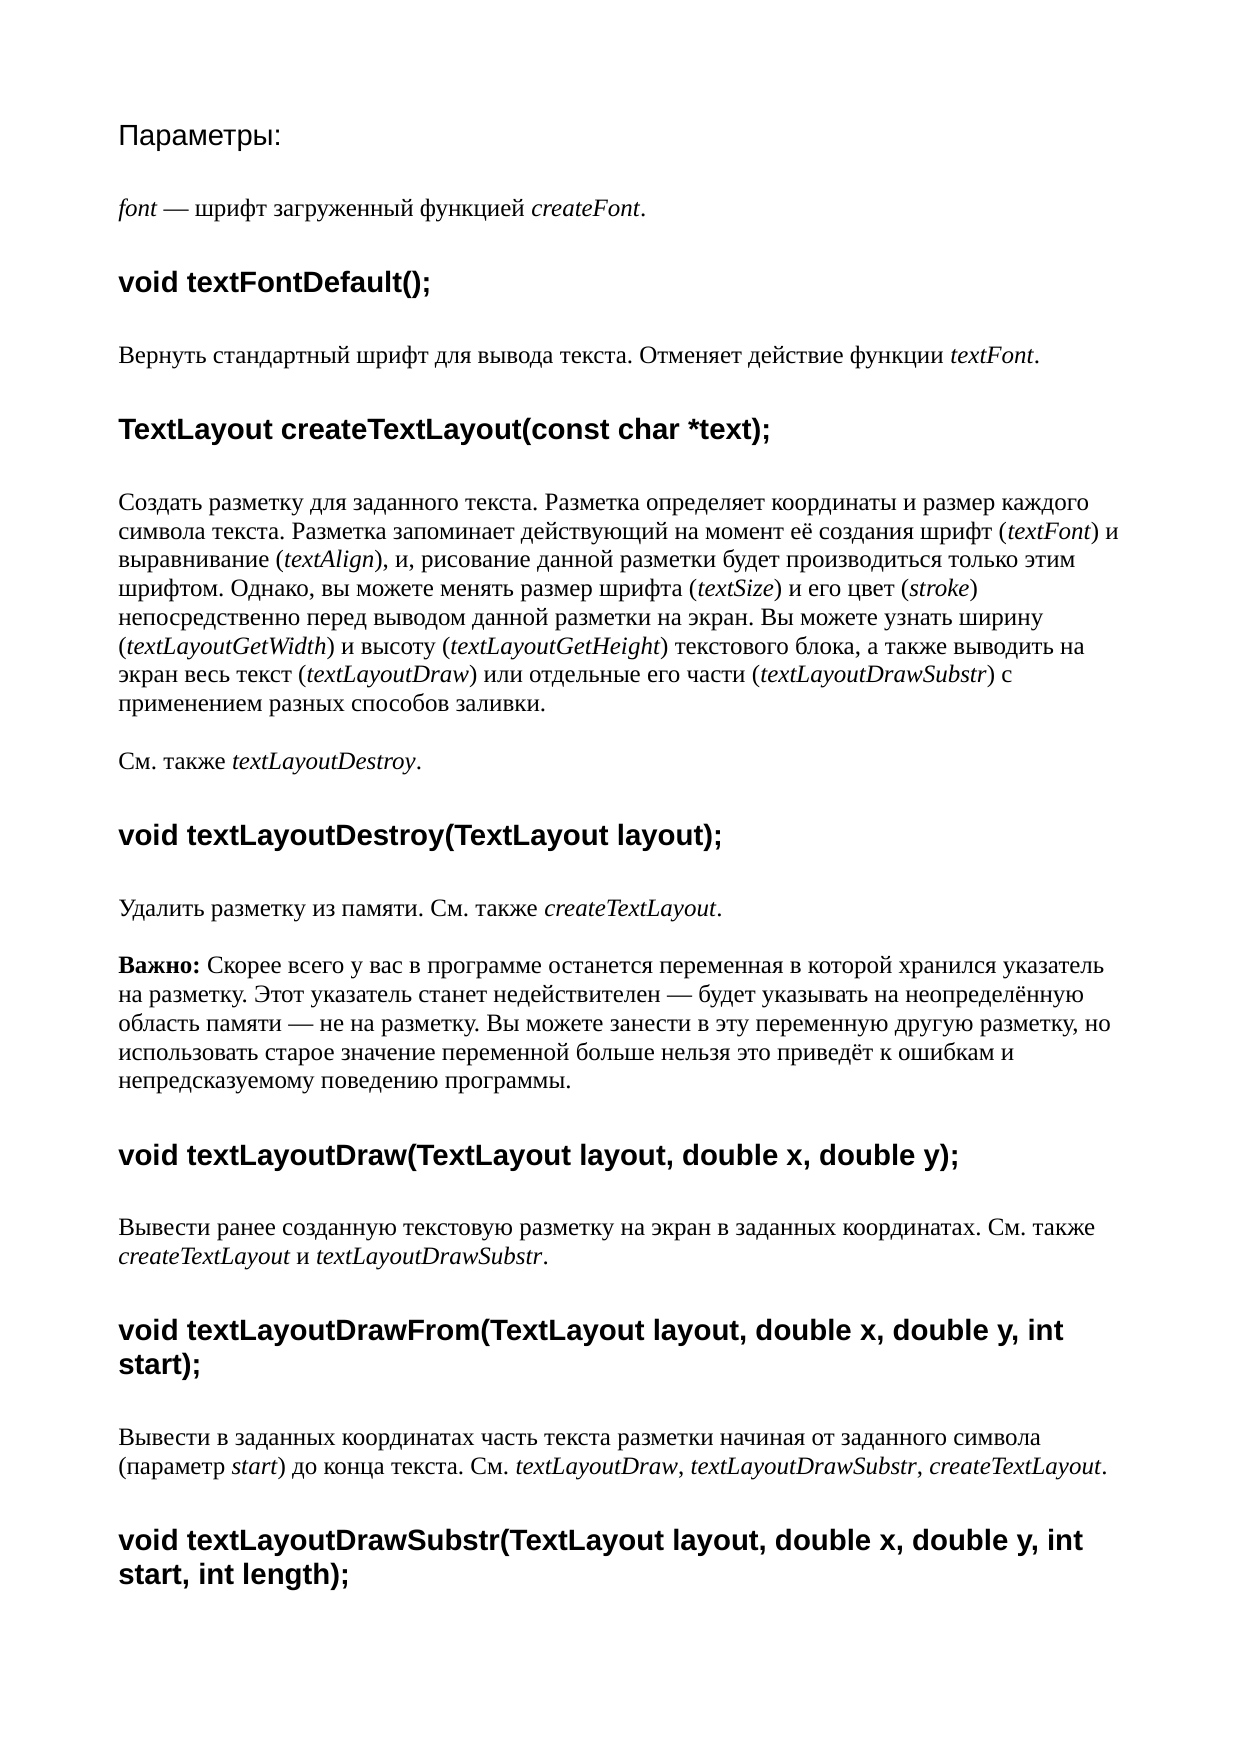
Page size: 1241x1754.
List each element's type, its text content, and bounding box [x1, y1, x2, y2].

text Вывести ранее созданную текстовую разметку на экран в заданных координатах. См. также createTextLayout и textLayoutDrawSubstr. [118, 1212, 1122, 1270]
subtitle void textFontDefault(); [118, 265, 1122, 299]
text Создать разметку для заданного текста. Разметка определяет координаты и размер каждого символа текста. Разметка запоминает действующий на момент её создания шрифт (textFont) и выравнивание (textAlign), и, рисование данной разметки будет производиться только этим шрифтом. Однако, вы можете менять размер шрифта (textSize) и его цвет (stroke) непосредственно перед выводом данной разметки на экран. Вы можете узнать ширину (textLayoutGetWidth) и высоту (textLayoutGetHeight) текстового блока, а также выводить на экран весь текст (textLayoutDraw) или отдельные его части (textLayoutDrawSubstr) с применением разных способов заливки. [118, 487, 1122, 717]
subtitle void textLayoutDrawSubstr(TextLayout layout, double x, double y, int start, int length); [118, 1523, 1122, 1590]
subtitle void textLayoutDrawFrom(TextLayout layout, double x, double y, int start); [118, 1313, 1122, 1381]
subtitle void textLayoutDraw(TextLayout layout, double x, double y); [118, 1137, 1122, 1171]
subtitle void textLayoutDestroy(TextLayout layout); [118, 818, 1122, 852]
subtitle TextLayout createTextLayout(const char *text); [118, 412, 1122, 446]
text Вернуть стандартный шрифт для вывода текста. Отменяет действие функции textFont. [118, 340, 1122, 369]
text См. также textLayoutDestroy. [118, 746, 1122, 774]
text Вывести в заданных координатах часть текста разметки начиная от заданного символа (параметр start) до конца текста. См. textLayoutDraw, textLayoutDrawSubstr, createTextLayout. [118, 1422, 1122, 1479]
text Важно: Скорее всего у вас в программе останется переменная в которой хранился указатель на разметку. Этот указатель станет недействителен — будет указывать на неопределённую область памяти — не на разметку. Вы можете занести в эту переменную другую разметку, но использовать старое значение переменной больше нельзя это приведёт к ошибкам и непредсказуемому поведению программы. [118, 950, 1122, 1094]
text font — шрифт загруженный функцией createFont. [118, 193, 1122, 222]
text Удалить разметку из памяти. См. также createTextLayout. [118, 893, 1122, 922]
subtitle Параметры: [118, 118, 1122, 152]
